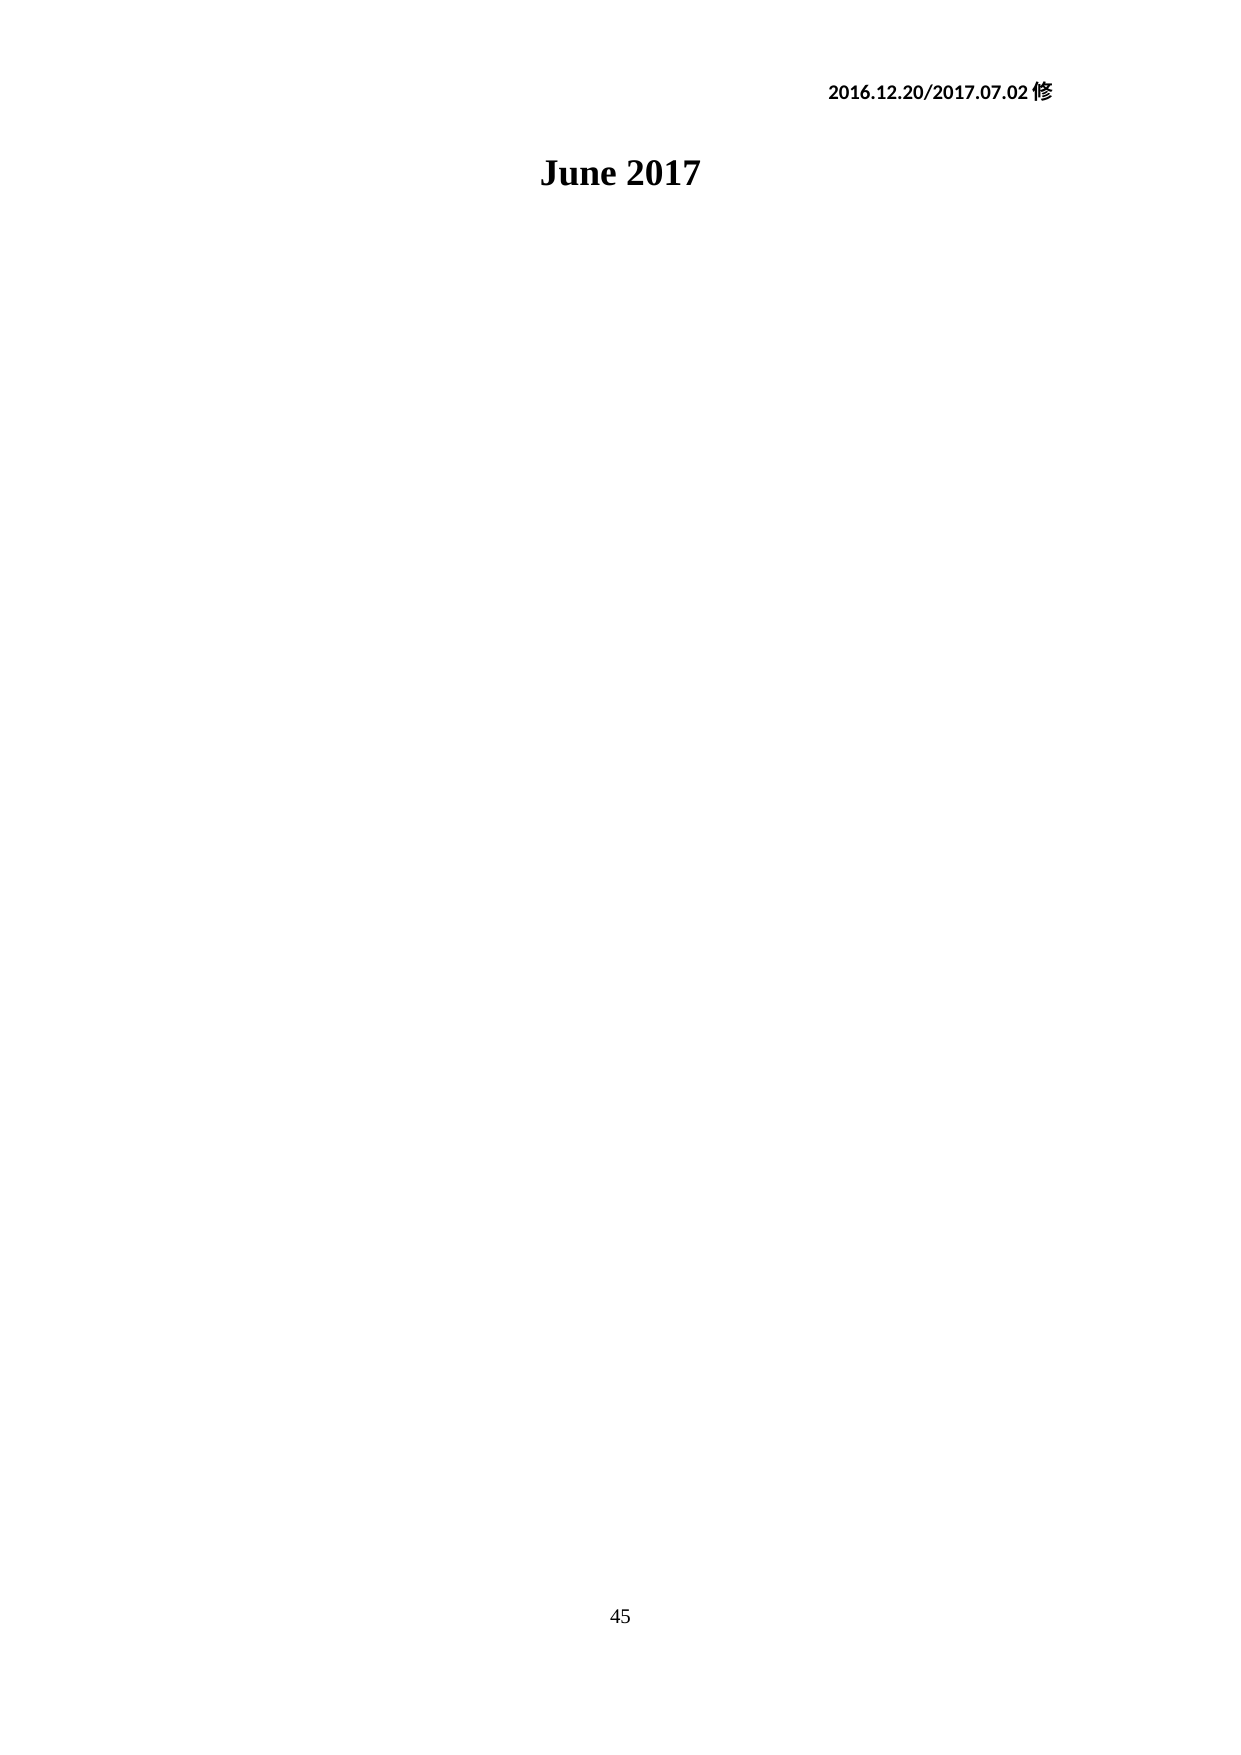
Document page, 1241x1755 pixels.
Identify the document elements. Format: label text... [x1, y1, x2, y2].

text June 2017 [187, 150, 1053, 193]
